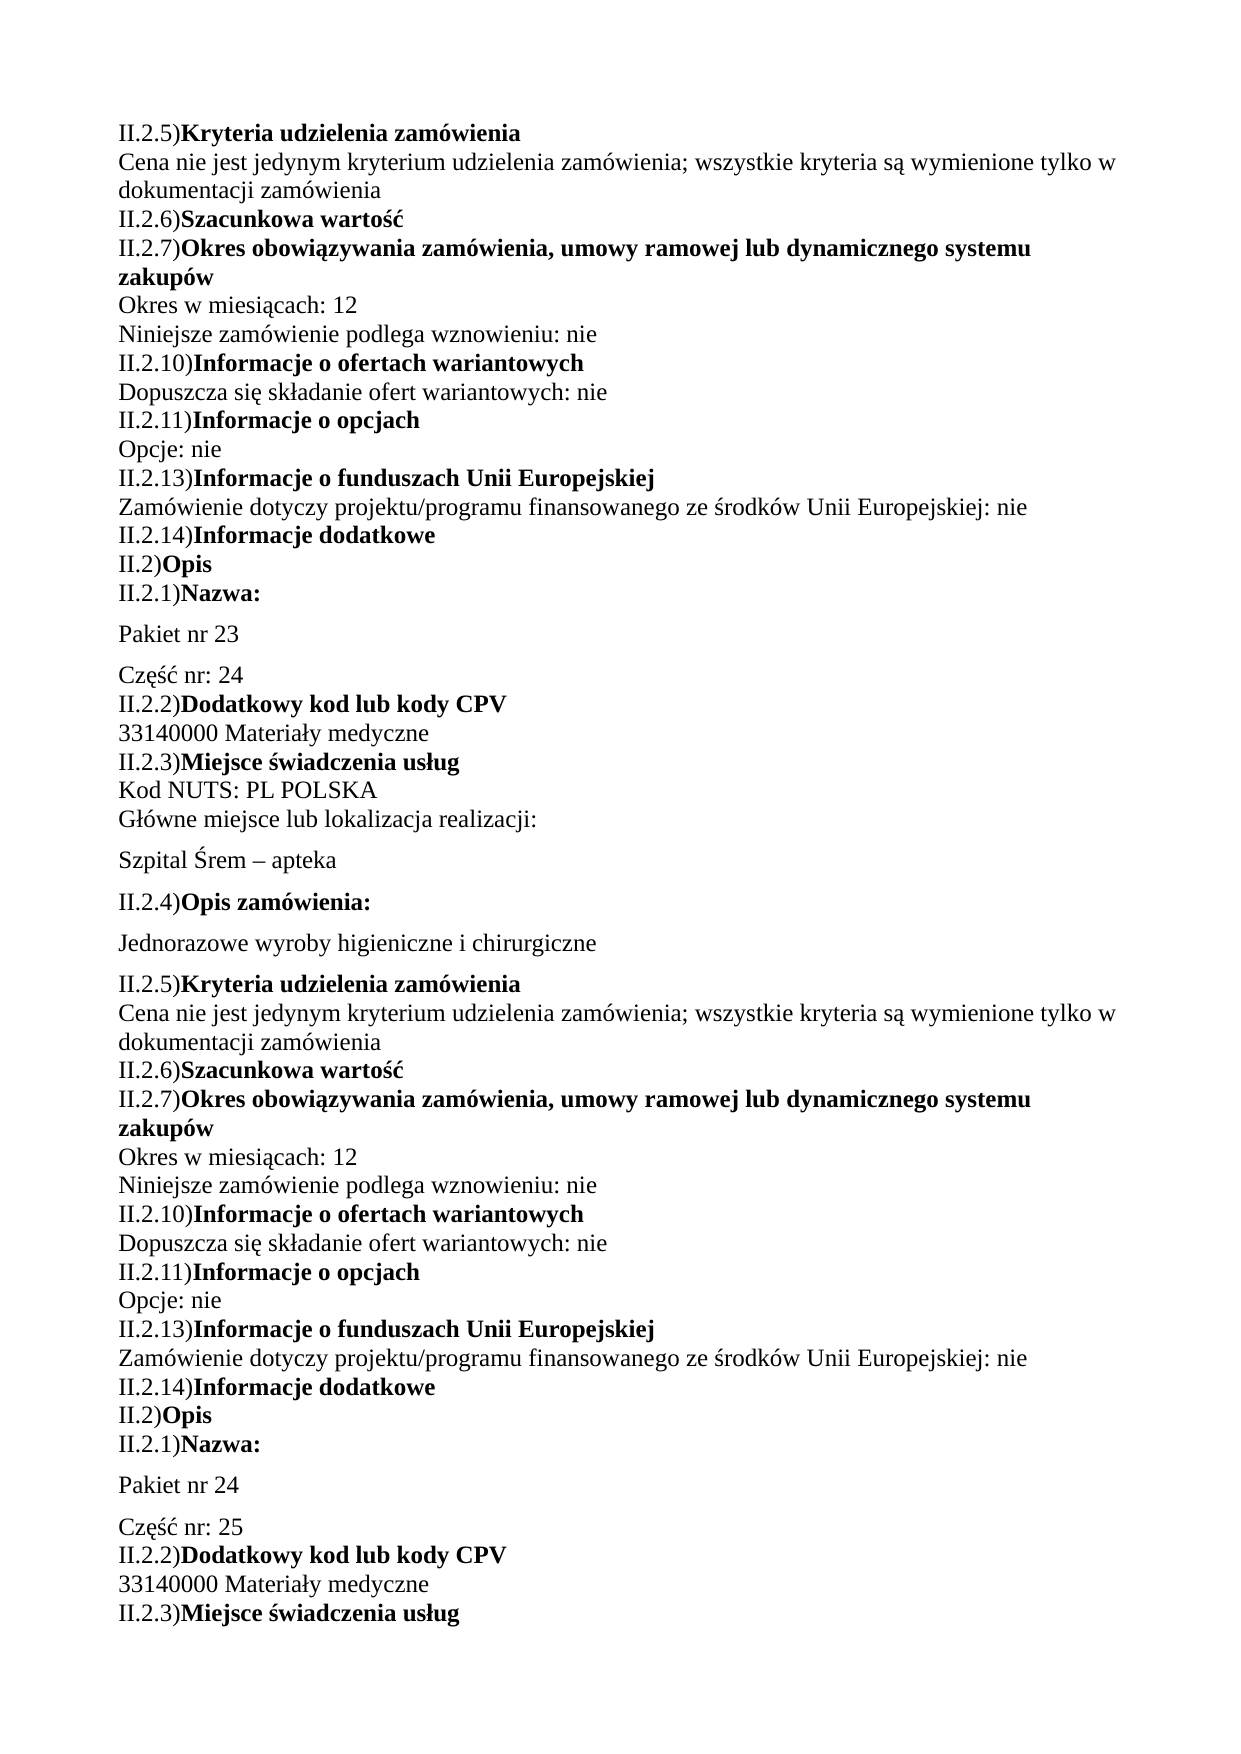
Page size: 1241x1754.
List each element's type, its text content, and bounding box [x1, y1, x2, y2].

text Część nr: 25 [118, 1512, 1122, 1541]
text Okres w miesiącach: 12 [118, 1142, 1122, 1171]
text II.2.11)Informacje o opcjach [118, 406, 1122, 434]
text Cena nie jest jedynym kryterium udzielenia zamówienia; wszystkie kryteria są wymienione tylko w dokumentacji zamówienia [118, 147, 1122, 204]
text Jednorazowe wyroby higieniczne i chirurgiczne [118, 928, 1122, 957]
text II.2.7)Okres obowiązywania zamówienia, umowy ramowej lub dynamicznego systemu zakupów [118, 1084, 1122, 1142]
text II.2.10)Informacje o ofertach wariantowych [118, 348, 1122, 377]
text II.2.4)Opis zamówienia: [118, 887, 1122, 916]
text II.2.13)Informacje o funduszach Unii Europejskiej [118, 1314, 1122, 1343]
text Niniejsze zamówienie podlega wznowieniu: nie [118, 1171, 1122, 1199]
text II.2.6)Szacunkowa wartość [118, 204, 1122, 233]
text II.2.3)Miejsce świadczenia usług [118, 747, 1122, 776]
text II.2.1)Nazwa: [118, 1429, 1122, 1458]
text Główne miejsce lub lokalizacja realizacji: [118, 804, 1122, 833]
text II.2.14)Informacje dodatkowe [118, 1372, 1122, 1401]
text Cena nie jest jedynym kryterium udzielenia zamówienia; wszystkie kryteria są wymienione tylko w dokumentacji zamówienia [118, 998, 1122, 1056]
text Część nr: 24 [118, 661, 1122, 689]
text 33140000 Materiały medyczne [118, 1569, 1122, 1598]
text Zamówienie dotyczy projektu/programu finansowanego ze środków Unii Europejskiej: nie [118, 1343, 1122, 1372]
text Kod NUTS: PL POLSKA [118, 776, 1122, 804]
text Zamówienie dotyczy projektu/programu finansowanego ze środków Unii Europejskiej: nie [118, 492, 1122, 521]
text 33140000 Materiały medyczne [118, 718, 1122, 747]
text II.2.7)Okres obowiązywania zamówienia, umowy ramowej lub dynamicznego systemu zakupów [118, 233, 1122, 291]
text II.2)Opis [118, 1401, 1122, 1429]
text II.2.13)Informacje o funduszach Unii Europejskiej [118, 463, 1122, 492]
text Okres w miesiącach: 12 [118, 291, 1122, 319]
text Pakiet nr 23 [118, 619, 1122, 648]
text II.2.10)Informacje o ofertach wariantowych [118, 1199, 1122, 1228]
text II.2.2)Dodatkowy kod lub kody CPV [118, 689, 1122, 718]
text II.2.11)Informacje o opcjach [118, 1257, 1122, 1286]
text II.2.6)Szacunkowa wartość [118, 1056, 1122, 1084]
text II.2.5)Kryteria udzielenia zamówienia [118, 118, 1122, 147]
text II.2.1)Nazwa: [118, 578, 1122, 607]
text Niniejsze zamówienie podlega wznowieniu: nie [118, 319, 1122, 348]
text Szpital Śrem – apteka [118, 846, 1122, 874]
text II.2.5)Kryteria udzielenia zamówienia [118, 969, 1122, 998]
text II.2.2)Dodatkowy kod lub kody CPV [118, 1541, 1122, 1569]
text II.2.14)Informacje dodatkowe [118, 521, 1122, 549]
text Dopuszcza się składanie ofert wariantowych: nie [118, 1228, 1122, 1257]
text Opcje: nie [118, 434, 1122, 463]
text II.2.3)Miejsce świadczenia usług [118, 1598, 1122, 1627]
text II.2)Opis [118, 549, 1122, 578]
text Pakiet nr 24 [118, 1471, 1122, 1499]
text Opcje: nie [118, 1286, 1122, 1314]
text Dopuszcza się składanie ofert wariantowych: nie [118, 377, 1122, 406]
